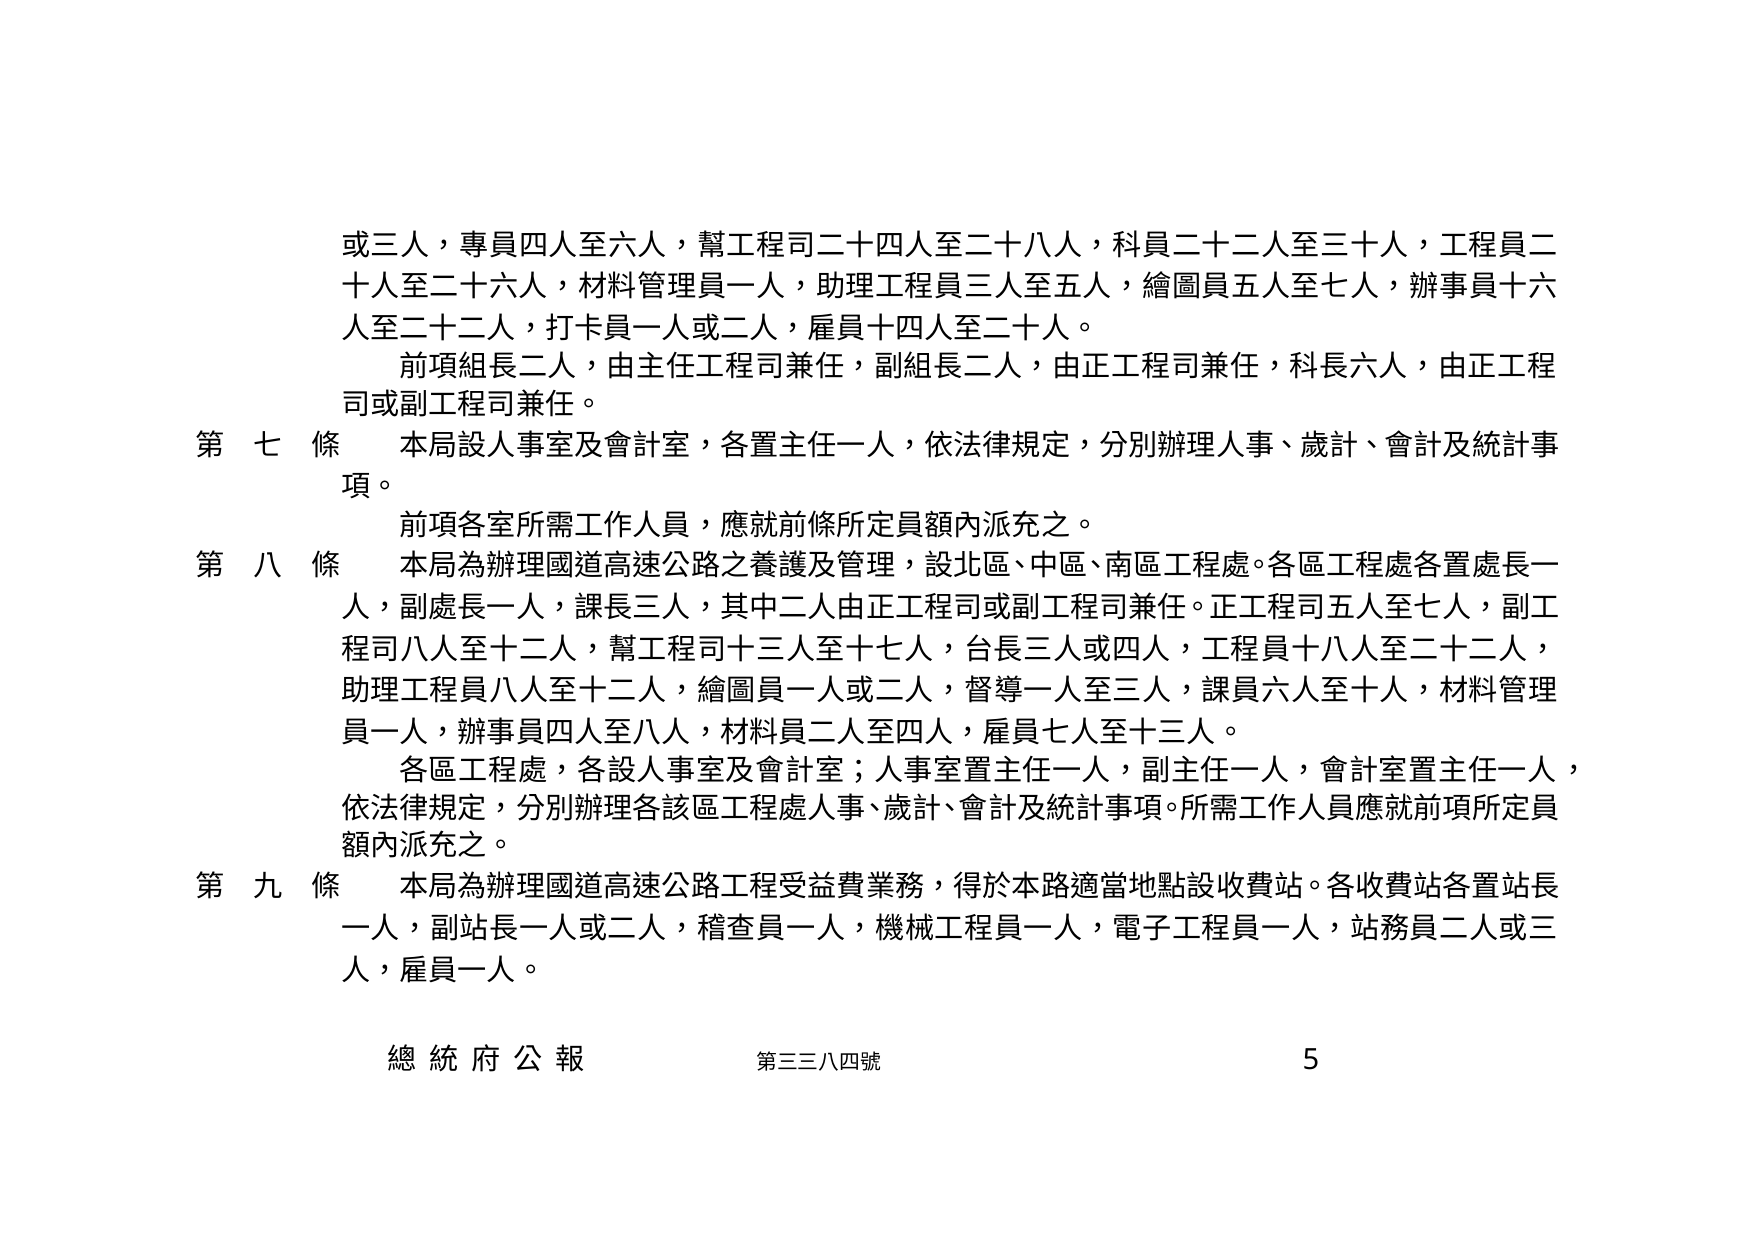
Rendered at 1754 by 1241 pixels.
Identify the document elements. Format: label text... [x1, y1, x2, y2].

text 第 九 條 本局為辦理國道高速公路工程受益費業務，得於本路適當地點設收費站。各收費站各置站長一人，副站長一人或二人，稽查員一人，機械工程員一人，電子工程員一人，站務員二人或三人，雇員一人。 [195, 863, 1559, 988]
text 前項組長二人，由主任工程司兼任，副組長二人，由正工程司兼任，科長六人，由正工程司或副工程司兼任。 [341, 347, 1559, 422]
text 前項各室所需工作人員，應就前條所定員額內派充之。 [341, 505, 1559, 542]
text 各區工程處，各設人事室及會計室；人事室置主任一人，副主任一人，會計室置主任一人，依法律規定，分別辦理各該區工程處人事、歲計、會計及統計事項。所需工作人員應就前項所定員額內派充之。 [341, 751, 1559, 863]
text 或三人，專員四人至六人，幫工程司二十四人至二十八人，科員二十二人至三十人，工程員二十人至二十六人，材料管理員一人，助理工程員三人至五人，繪圖員五人至七人，辦事員十六人至二十二人，打卡員一人或二人，雇員十四人至二十人。 [195, 222, 1559, 347]
text 第 八 條 本局為辦理國道高速公路之養護及管理，設北區、中區、南區工程處。各區工程處各置處長一人，副處長一人，課長三人，其中二人由正工程司或副工程司兼任。正工程司五人至七人，副工程司八人至十二人，幫工程司十三人至十七人，台長三人或四人，工程員十八人至二十二人，助理工程員八人至十二人，繪圖員一人或二人，督導一人至三人，課員六人至十人，材料管理員一人，辦事員四人至八人，材料員二人至四人，雇員七人至十三人。 [195, 542, 1559, 751]
text 第 七 條 本局設人事室及會計室，各置主任一人，依法律規定，分別辦理人事、歲計、會計及統計事項。 [195, 422, 1559, 505]
